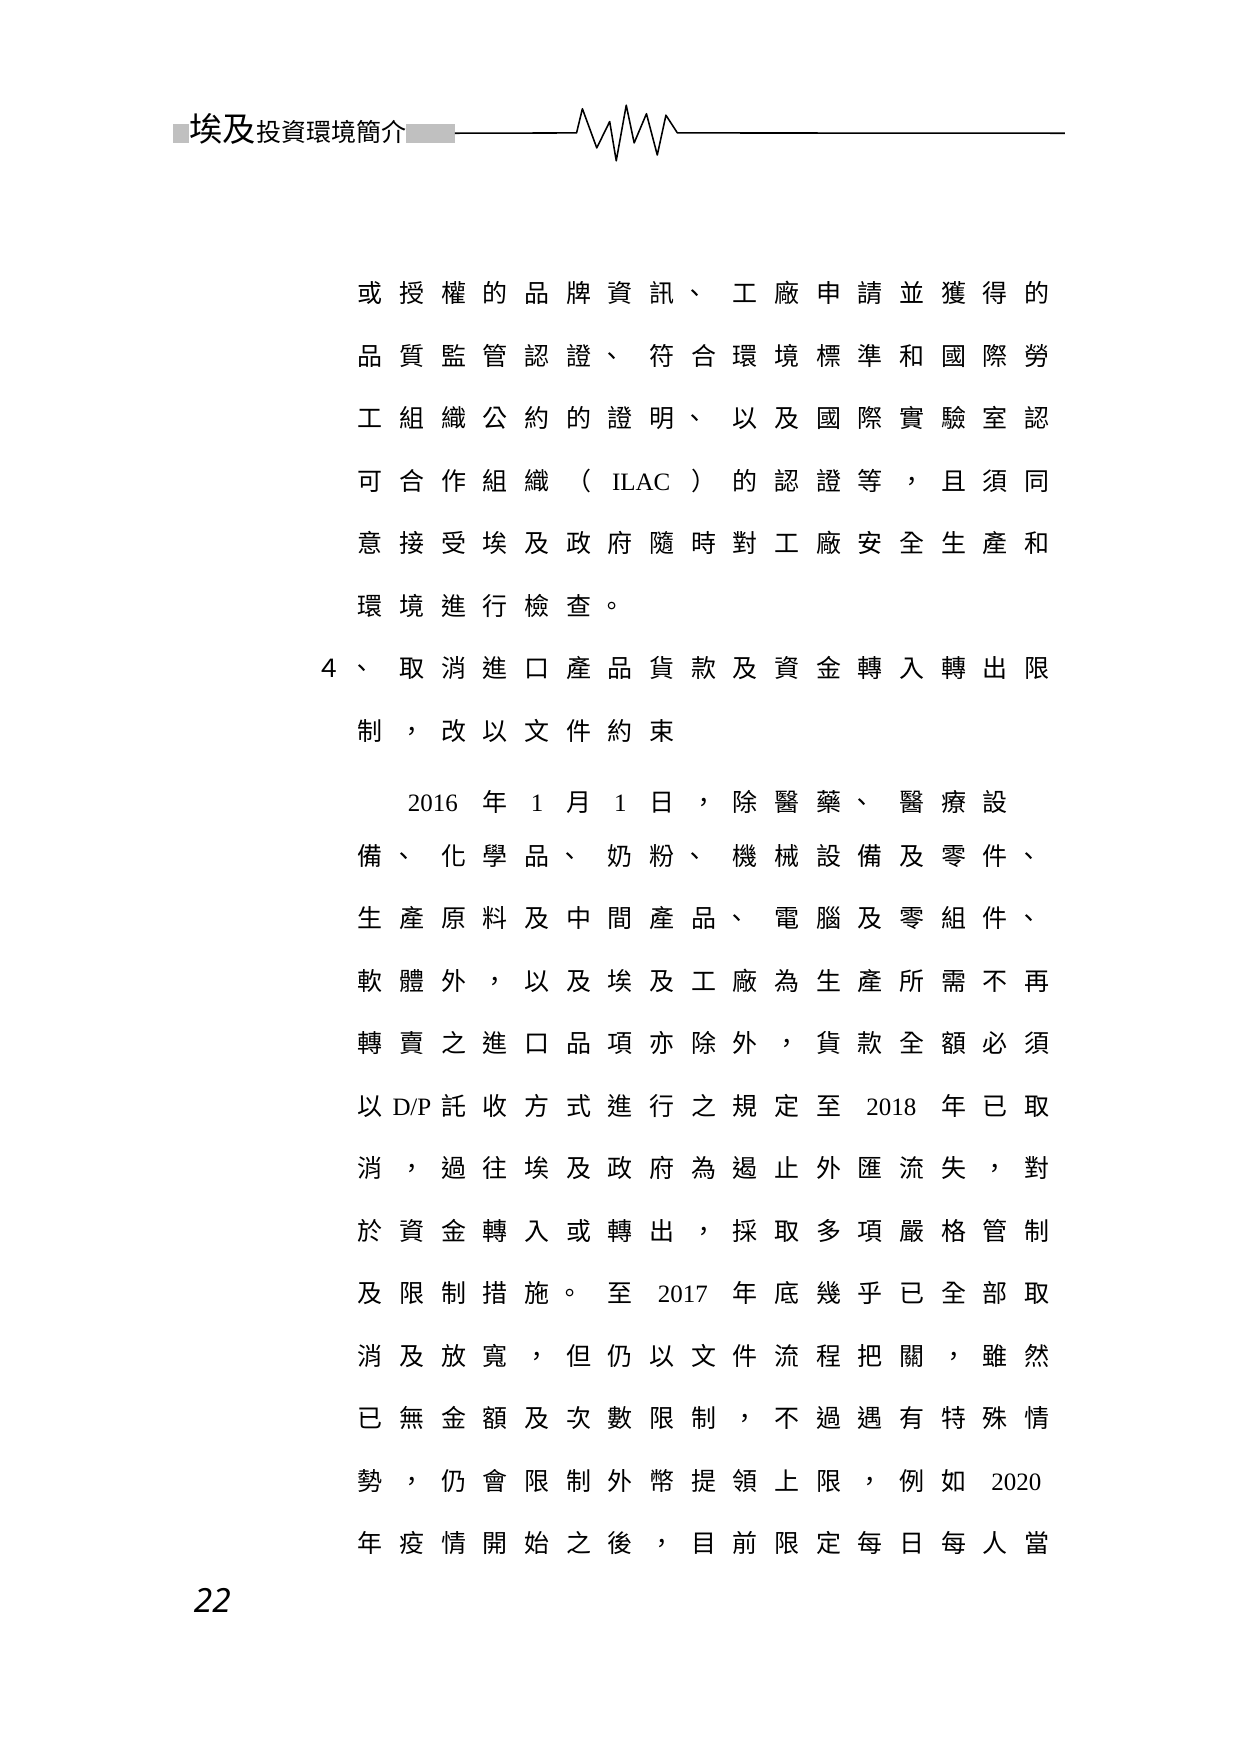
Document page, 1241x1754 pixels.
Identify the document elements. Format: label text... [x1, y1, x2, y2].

text 2016年1月1日，除醫藥、醫療設備、化學品、奶粉、機械設備及零件、生產原料及中間產品、電腦及零組件、軟體外，以及埃及工廠為生產所需不再轉賣之進口品項亦除外，貨款全額必須以D/P託收方式進行之規定至2018年已取消，過往埃及政府為遏止外匯流失，對於資金轉入或轉出，採取多項嚴格管制及限制措施。至2017年底幾乎已全部取消及放寬，但仍以文件流程把關，雖然已無金額及次數限制，不過遇有特殊情勢，仍會限制外幣提領上限，例如2020年疫情開始之後，目前限定每日每人當 [330, 750, 1058, 1563]
text ４、取消進口產品貨款及資金轉入轉出限制，改以文件約束 [281, 625, 1058, 750]
text 或授權的品牌資訊、工廠申請並獲得的品質監管認證、符合環境標準和國際勞工組織公約的證明、以及國際實驗室認可合作組織（ILAC）的認證等，且須同意接受埃及政府隨時對工廠安全生產和環境進行檢查。 [330, 250, 1058, 625]
